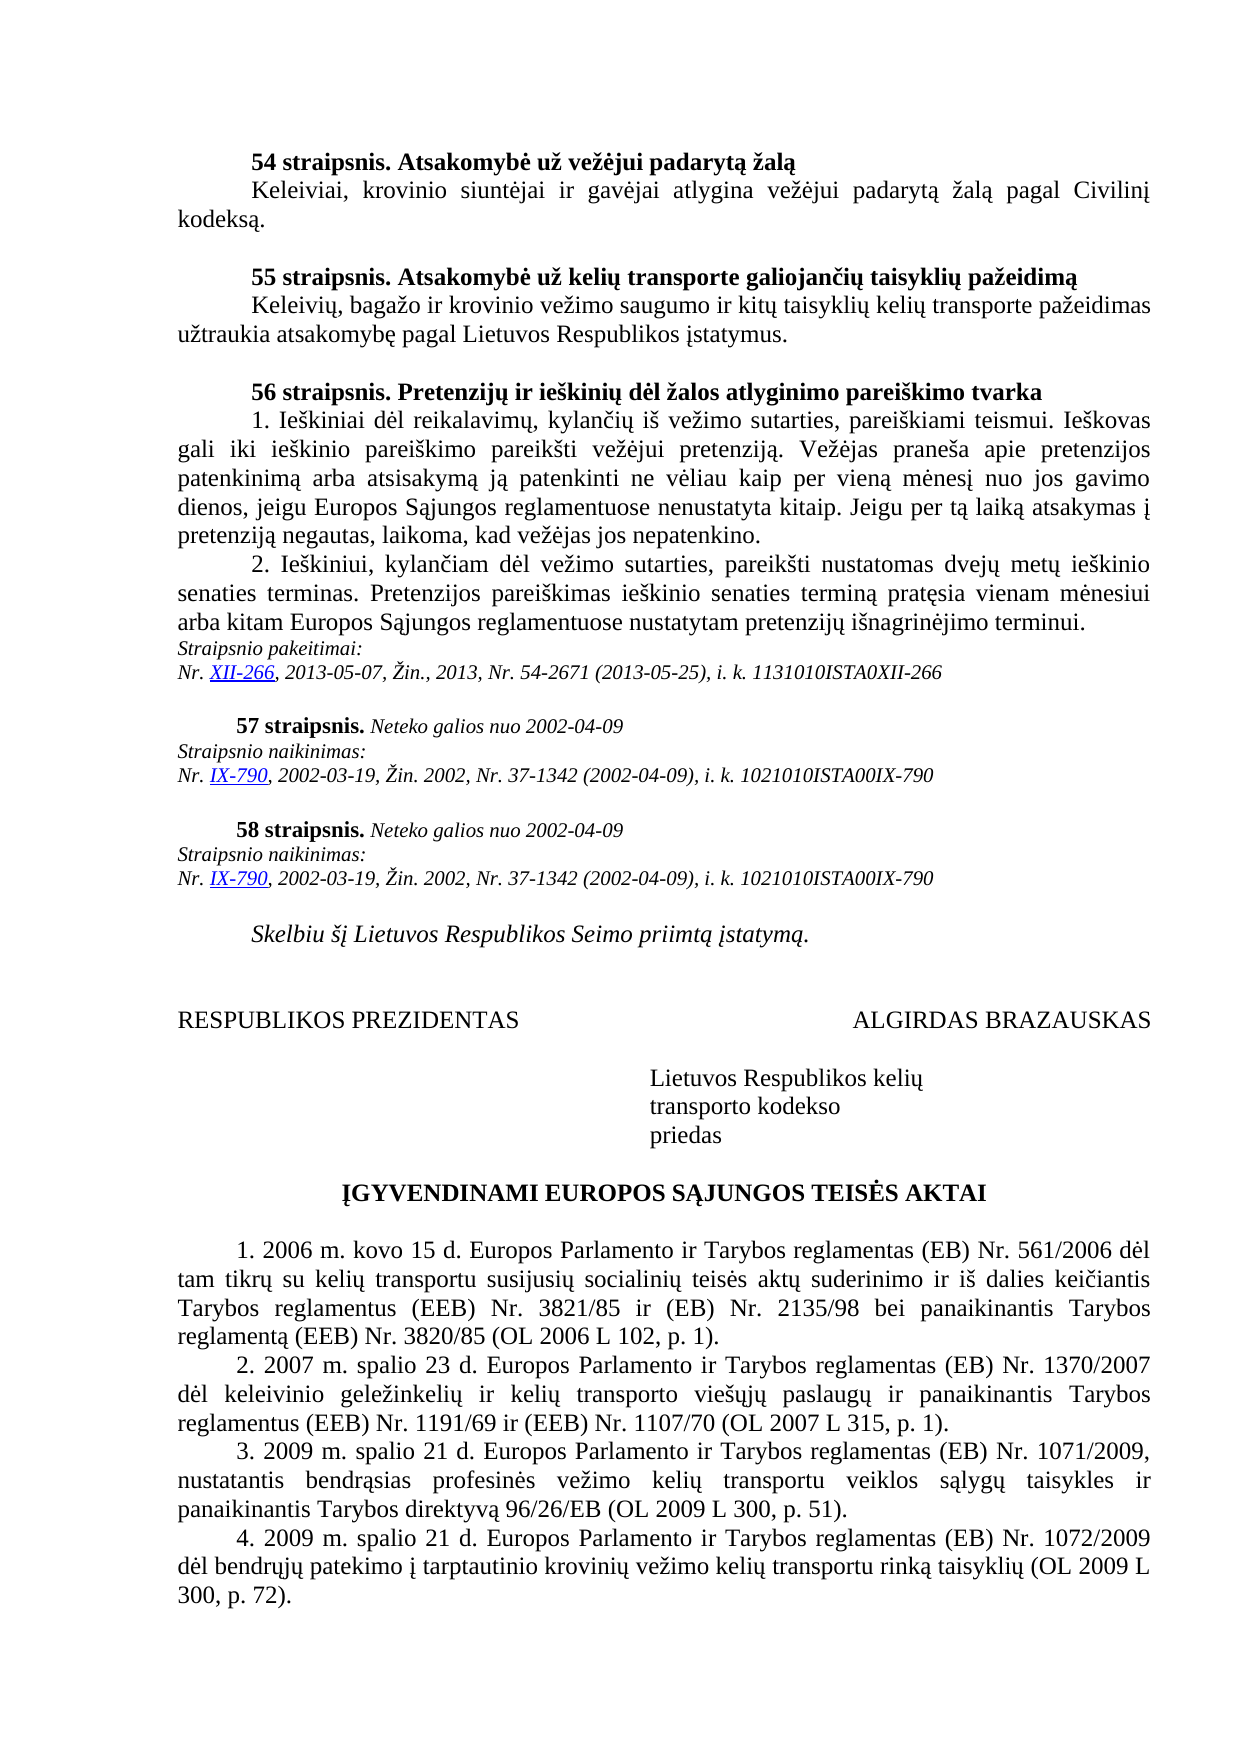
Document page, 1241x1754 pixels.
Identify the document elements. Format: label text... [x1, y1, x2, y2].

text Straipsnio pakeitimai: [177, 636, 1152, 660]
text priedas [649, 1120, 1152, 1149]
text 1. 2006 m. kovo 15 d. Europos Parlamento ir Tarybos reglamentas (EB) Nr. 561/2006 dėl tam tikrų su kelių transportu susijusių socialinių teisės aktų suderinimo ir iš dalies keičiantis Tarybos reglamentus (EEB) Nr. 3821/85 ir (EB) Nr. 2135/98 bei panaikinantis Tarybos reglamentą (EEB) Nr. 3820/85 (OL 2006 L 102, p. 1). [177, 1235, 1152, 1350]
text Keleiviai, krovinio siuntėjai ir gavėjai atlygina vežėjui padarytą žalą pagal Civilinį kodeksą. [177, 176, 1152, 233]
text transporto kodekso [649, 1091, 1152, 1120]
text 54 straipsnis. Atsakomybė už vežėjui padarytą žalą [177, 147, 1152, 176]
text Lietuvos Respublikos kelių [649, 1063, 1152, 1091]
text Straipsnio naikinimas: [177, 842, 1152, 866]
text Nr. IX-790, 2002-03-19, Žin. 2002, Nr. 37-1342 (2002-04-09), i. k. 1021010ISTA00IX-790 [177, 763, 1152, 787]
text 58 straipsnis. Neteko galios nuo 2002-04-09 [177, 816, 1152, 842]
text 1. Ieškiniai dėl reikalavimų, kylančių iš vežimo sutarties, pareiškiami teismui. Ieškovas gali iki ieškinio pareiškimo pareikšti vežėjui pretenziją. Vežėjas praneša apie pretenzijos patenkinimą arba atsisakymą ją patenkinti ne vėliau kaip per vieną mėnesį nuo jos gavimo dienos, jeigu Europos Sąjungos reglamentuose nenustatyta kitaip. Jeigu per tą laiką atsakymas į pretenziją negautas, laikoma, kad vežėjas jos nepatenkino. [177, 406, 1152, 549]
text ĮGYVENDINAMI EUROPOS SĄJUNGOS TEISĖS AKTAI [177, 1178, 1152, 1206]
text 57 straipsnis. Neteko galios nuo 2002-04-09 [177, 712, 1152, 739]
text 3. 2009 m. spalio 21 d. Europos Parlamento ir Tarybos reglamentas (EB) Nr. 1071/2009, nustatantis bendrąsias profesinės vežimo kelių transportu veiklos sąlygų taisykles ir panaikinantis Tarybos direktyvą 96/26/EB (OL 2009 L 300, p. 51). [177, 1436, 1152, 1523]
text 55 straipsnis. Atsakomybė už kelių transporte galiojančių taisyklių pažeidimą [177, 262, 1152, 291]
text Straipsnio naikinimas: [177, 739, 1152, 763]
text Nr. XII-266, 2013-05-07, Žin., 2013, Nr. 54-2671 (2013-05-25), i. k. 1131010ISTA0XII-266 [177, 660, 1152, 684]
text 2. 2007 m. spalio 23 d. Europos Parlamento ir Tarybos reglamentas (EB) Nr. 1370/2007 dėl keleivinio geležinkelių ir kelių transporto viešųjų paslaugų ir panaikinantis Tarybos reglamentus (EEB) Nr. 1191/69 ir (EEB) Nr. 1107/70 (OL 2007 L 315, p. 1). [177, 1350, 1152, 1436]
text 56 straipsnis. Pretenzijų ir ieškinių dėl žalos atlyginimo pareiškimo tvarka [177, 377, 1152, 406]
text 4. 2009 m. spalio 21 d. Europos Parlamento ir Tarybos reglamentas (EB) Nr. 1072/2009 dėl bendrųjų patekimo į tarptautinio krovinių vežimo kelių transportu rinką taisyklių (OL 2009 L 300, p. 72). [177, 1523, 1152, 1609]
text RESPUBLIKOS PREZIDENTAS ALGIRDAS BRAZAUSKAS [177, 1005, 1152, 1034]
text Nr. IX-790, 2002-03-19, Žin. 2002, Nr. 37-1342 (2002-04-09), i. k. 1021010ISTA00IX-790 [177, 866, 1152, 890]
text Skelbiu šį Lietuvos Respublikos Seimo priimtą įstatymą. [177, 919, 1152, 948]
text Keleivių, bagažo ir krovinio vežimo saugumo ir kitų taisyklių kelių transporte pažeidimas užtraukia atsakomybę pagal Lietuvos Respublikos įstatymus. [177, 291, 1152, 348]
text 2. Ieškiniui, kylančiam dėl vežimo sutarties, pareikšti nustatomas dvejų metų ieškinio senaties terminas. Pretenzijos pareiškimas ieškinio senaties terminą pratęsia vienam mėnesiui arba kitam Europos Sąjungos reglamentuose nustatytam pretenzijų išnagrinėjimo terminui. [177, 549, 1152, 636]
